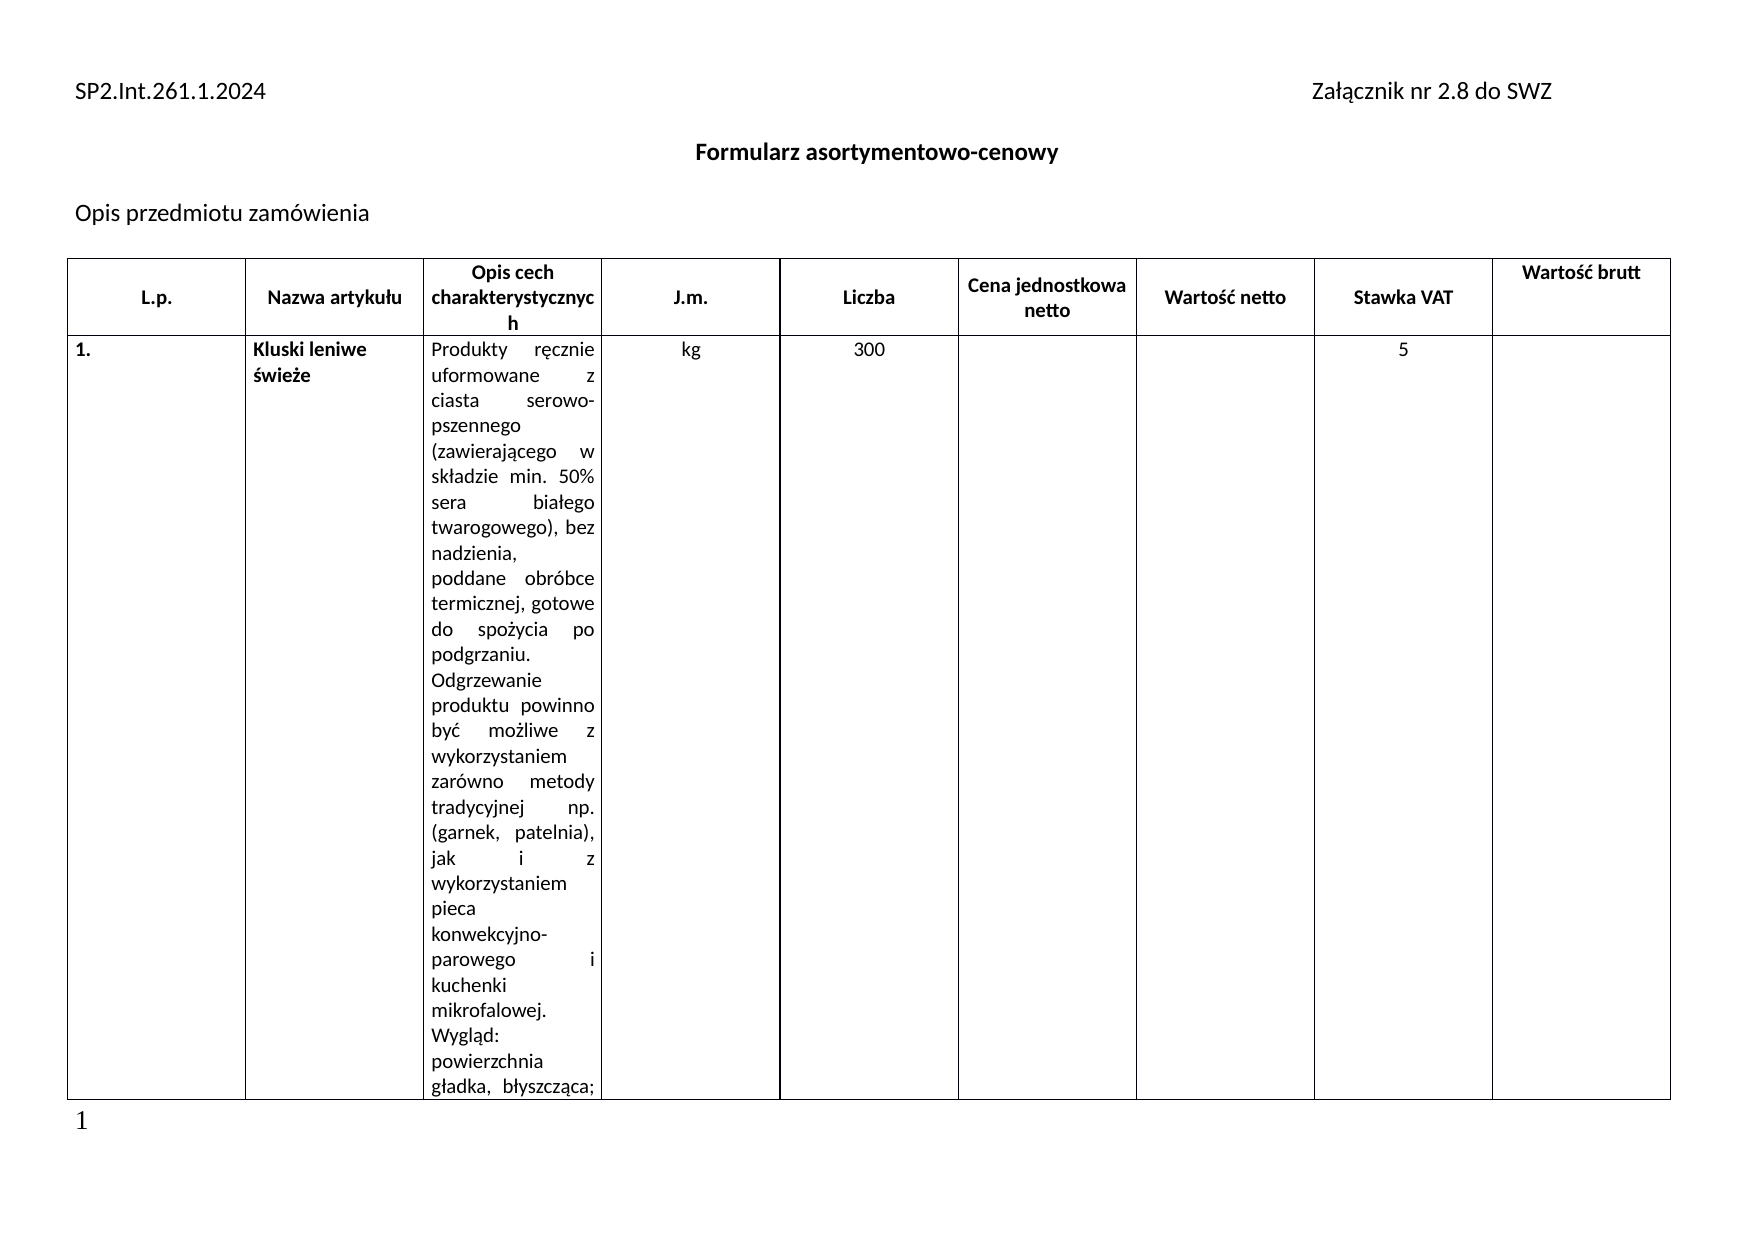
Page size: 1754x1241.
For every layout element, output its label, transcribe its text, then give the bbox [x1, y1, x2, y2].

text SP2.Int.261.1.2024 Załącznik nr 2.8 do SWZ [75, 75, 1679, 106]
table_cell 300 [781, 336, 958, 1099]
table_header Liczba [781, 259, 958, 335]
table_header L.p. [68, 259, 245, 335]
table_cell [1493, 336, 1670, 1099]
table_cell [68, 336, 245, 1099]
table_cell 5 [1315, 336, 1492, 1099]
table_header J.m. [602, 259, 779, 335]
table_cell kg [602, 336, 779, 1099]
table_header Cena jednostkowa netto [959, 259, 1136, 335]
table_cell [1137, 336, 1314, 1099]
table_cell Kluski leniwe świeże [246, 336, 423, 1099]
text Formularz asortymentowo-cenowy [75, 136, 1679, 167]
table_header Opis cech charakterystycznych [424, 259, 601, 335]
table_cell Produkty ręcznie uformowane z ciasta serowo-pszennego (zawierającego w składzie min. 50% sera białego twarogowego), bez nadzienia, poddane obróbce termicznej, gotowe do spożycia po podgrzaniu. Odgrzewanie produktu powinno być możliwe z wykorzystaniem zarówno metody tradycyjnej np. (garnek, patelnia), jak i z wykorzystaniem pieca konwekcyjno-parowego i kuchenki mikrofalowej. Wygląd: powierzchnia gładka, błyszcząca; [424, 336, 601, 1099]
table_header Wartość netto [1137, 259, 1314, 335]
table_cell [959, 336, 1136, 1099]
table_header Stawka VAT [1315, 259, 1492, 335]
table_header Nazwa artykułu [246, 259, 423, 335]
text Opis przedmiotu zamówienia [75, 197, 1679, 228]
table_header Wartość brutt [1493, 259, 1670, 335]
